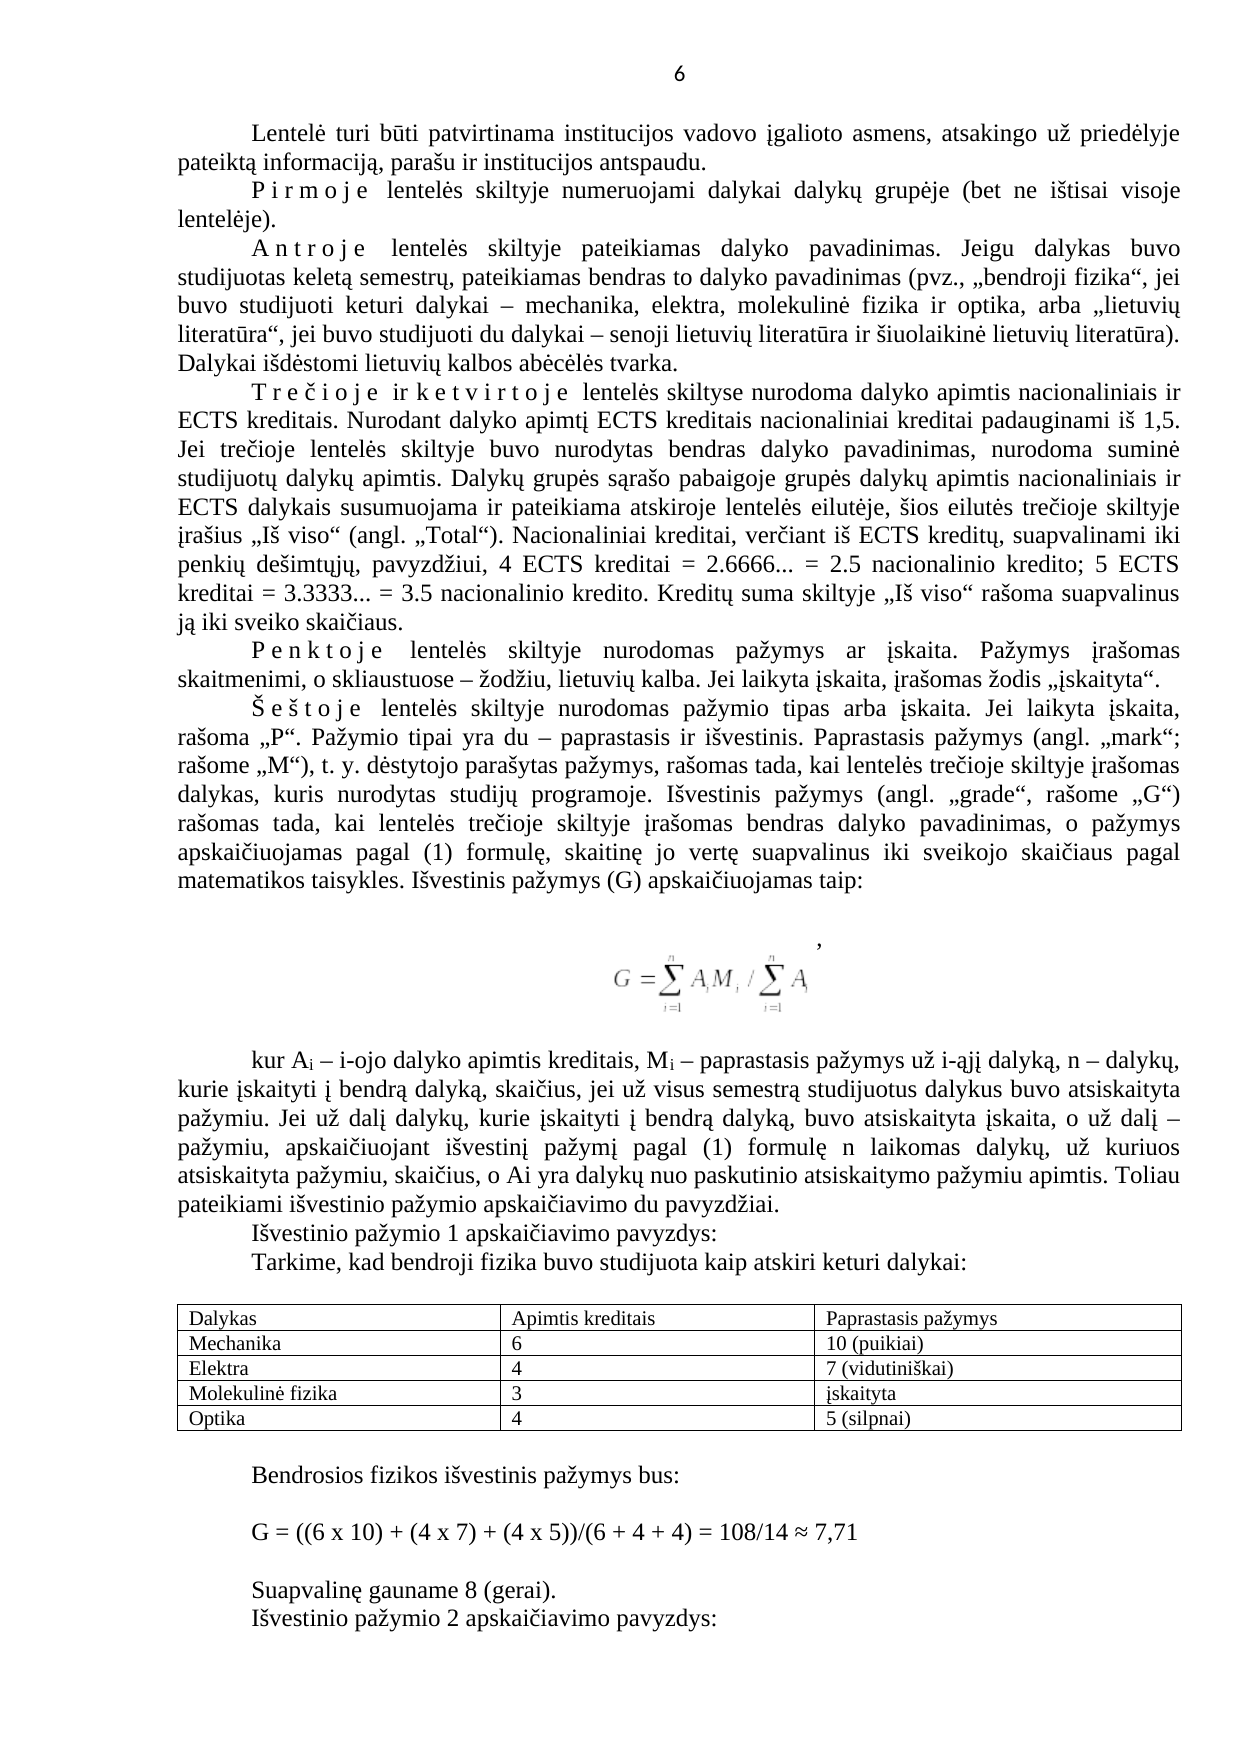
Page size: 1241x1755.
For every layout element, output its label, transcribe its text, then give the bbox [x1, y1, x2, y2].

text Bendrosios fizikos išvestinis pažymys bus: [177, 1460, 1181, 1488]
table_cell Molekulinė fizika [178, 1381, 500, 1405]
table_cell 10 (puikiai) [815, 1331, 1181, 1354]
table_cell 6 [501, 1331, 814, 1354]
table_cell įskaityta [815, 1381, 1181, 1405]
text Pirmoje lentelės skiltyje numeruojami dalykai dalykų grupėje (bet ne ištisai visoje lentelėje). [177, 176, 1181, 233]
table_cell Elektra [178, 1356, 500, 1380]
table_cell 7 (vidutiniškai) [815, 1356, 1181, 1380]
text Išvestinio pažymio 1 apskaičiavimo pavyzdys: [177, 1218, 1181, 1247]
text Antroje lentelės skiltyje pateikiamas dalyko pavadinimas. Jeigu dalykas buvo studijuotas keletą semestrų, pateikiamas bendras to dalyko pavadinimas (pvz., „bendroji fizika“, jei buvo studijuoti keturi dalykai – mechanika, elektra, molekulinė fizika ir optika, arba „lietuvių literatūra“, jei buvo studijuoti du dalykai – senoji lietuvių literatūra ir šiuolaikinė lietuvių literatūra). Dalykai išdėstomi lietuvių kalbos abėcėlės tvarka. [177, 233, 1181, 377]
table_header Dalykas [178, 1305, 500, 1329]
text Penktoje lentelės skiltyje nurodomas pažymys ar įskaita. Pažymys įrašomas skaitmenimi, o skliaustuose – žodžiu, lietuvių kalba. Jei laikyta įskaita, įrašomas žodis „įskaityta“. [177, 636, 1181, 693]
table_cell Mechanika [178, 1331, 500, 1354]
text Lentelė turi būti patvirtinama institucijos vadovo įgalioto asmens, atsakingo už priedėlyje pateiktą informaciją, parašu ir institucijos antspaudu. [177, 118, 1181, 176]
table_cell 3 [501, 1381, 814, 1405]
text kur Ai – i-ojo dalyko apimtis kreditais, Mi – paprastasis pažymys už i-ąjį dalyką, n – dalykų, kurie įskaityti į bendrą dalyką, skaičius, jei už visus semestrą studijuotus dalykus buvo atsiskaityta pažymiu. Jei už dalį dalykų, kurie įskaityti į bendrą dalyką, buvo atsiskaityta įskaita, o už dalį – pažymiu, apskaičiuojant išvestinį pažymį pagal (1) formulę n laikomas dalykų, už kuriuos atsiskaityta pažymiu, skaičius, o Ai yra dalykų nuo paskutinio atsiskaitymo pažymiu apimtis. Toliau pateikiami išvestinio pažymio apskaičiavimo du pavyzdžiai. [177, 1046, 1181, 1218]
text Trečioje ir ketvirtoje lentelės skiltyse nurodoma dalyko apimtis nacionaliniais ir ECTS kreditais. Nurodant dalyko apimtį ECTS kreditais nacionaliniai kreditai padauginami iš 1,5. Jei trečioje lentelės skiltyje buvo nurodytas bendras dalyko pavadinimas, nurodoma suminė studijuotų dalykų apimtis. Dalykų grupės sąrašo pabaigoje grupės dalykų apimtis nacionaliniais ir ECTS dalykais susumuojama ir pateikiama atskiroje lentelės eilutėje, šios eilutės trečioje skiltyje įrašius „Iš viso“ (angl. „Total“). Nacionaliniai kreditai, verčiant iš ECTS kreditų, suapvalinami iki penkių dešimtųjų, pavyzdžiui, 4 ECTS kreditai = 2.6666... = 2.5 nacionalinio kredito; 5 ECTS kreditai = 3.3333... = 3.5 nacionalinio kredito. Kreditų suma skiltyje „Iš viso“ rašoma suapvalinus ją iki sveiko skaičiaus. [177, 377, 1181, 636]
text Tarkime, kad bendroji fizika buvo studijuota kaip atskiri keturi dalykai: [177, 1247, 1181, 1276]
table_cell 5 (silpnai) [815, 1406, 1181, 1430]
table_cell 4 [501, 1356, 814, 1380]
text Šeštoje lentelės skiltyje nurodomas pažymio tipas arba įskaita. Jei laikyta įskaita, rašoma „P“. Pažymio tipai yra du – paprastasis ir išvestinis. Paprastasis pažymys (angl. „mark“; rašome „M“), t. y. dėstytojo parašytas pažymys, rašomas tada, kai lentelės trečioje skiltyje įrašomas dalykas, kuris nurodytas studijų programoje. Išvestinis pažymys (angl. „grade“, rašome „G“) rašomas tada, kai lentelės trečioje skiltyje įrašomas bendras dalyko pavadinimas, o pažymys apskaičiuojamas pagal (1) formulę, skaitinę jo vertę suapvalinus iki sveikojo skaičiaus pagal matematikos taisykles. Išvestinis pažymys (G) apskaičiuojamas taip: [177, 693, 1181, 894]
text Suapvalinę gauname 8 (gerai). [177, 1575, 1181, 1603]
text , [177, 923, 1181, 1017]
text G = ((6 x 10) + (4 x 7) + (4 x 5))/(6 + 4 + 4) = 108/14 ≈ 7,71 [177, 1517, 1181, 1546]
text Išvestinio pažymio 2 apskaičiavimo pavyzdys: [177, 1603, 1181, 1632]
table_header Paprastasis pažymys [815, 1305, 1181, 1329]
table_header Apimtis kreditais [501, 1305, 814, 1329]
table_cell Optika [178, 1406, 500, 1430]
table_cell 4 [501, 1406, 814, 1430]
